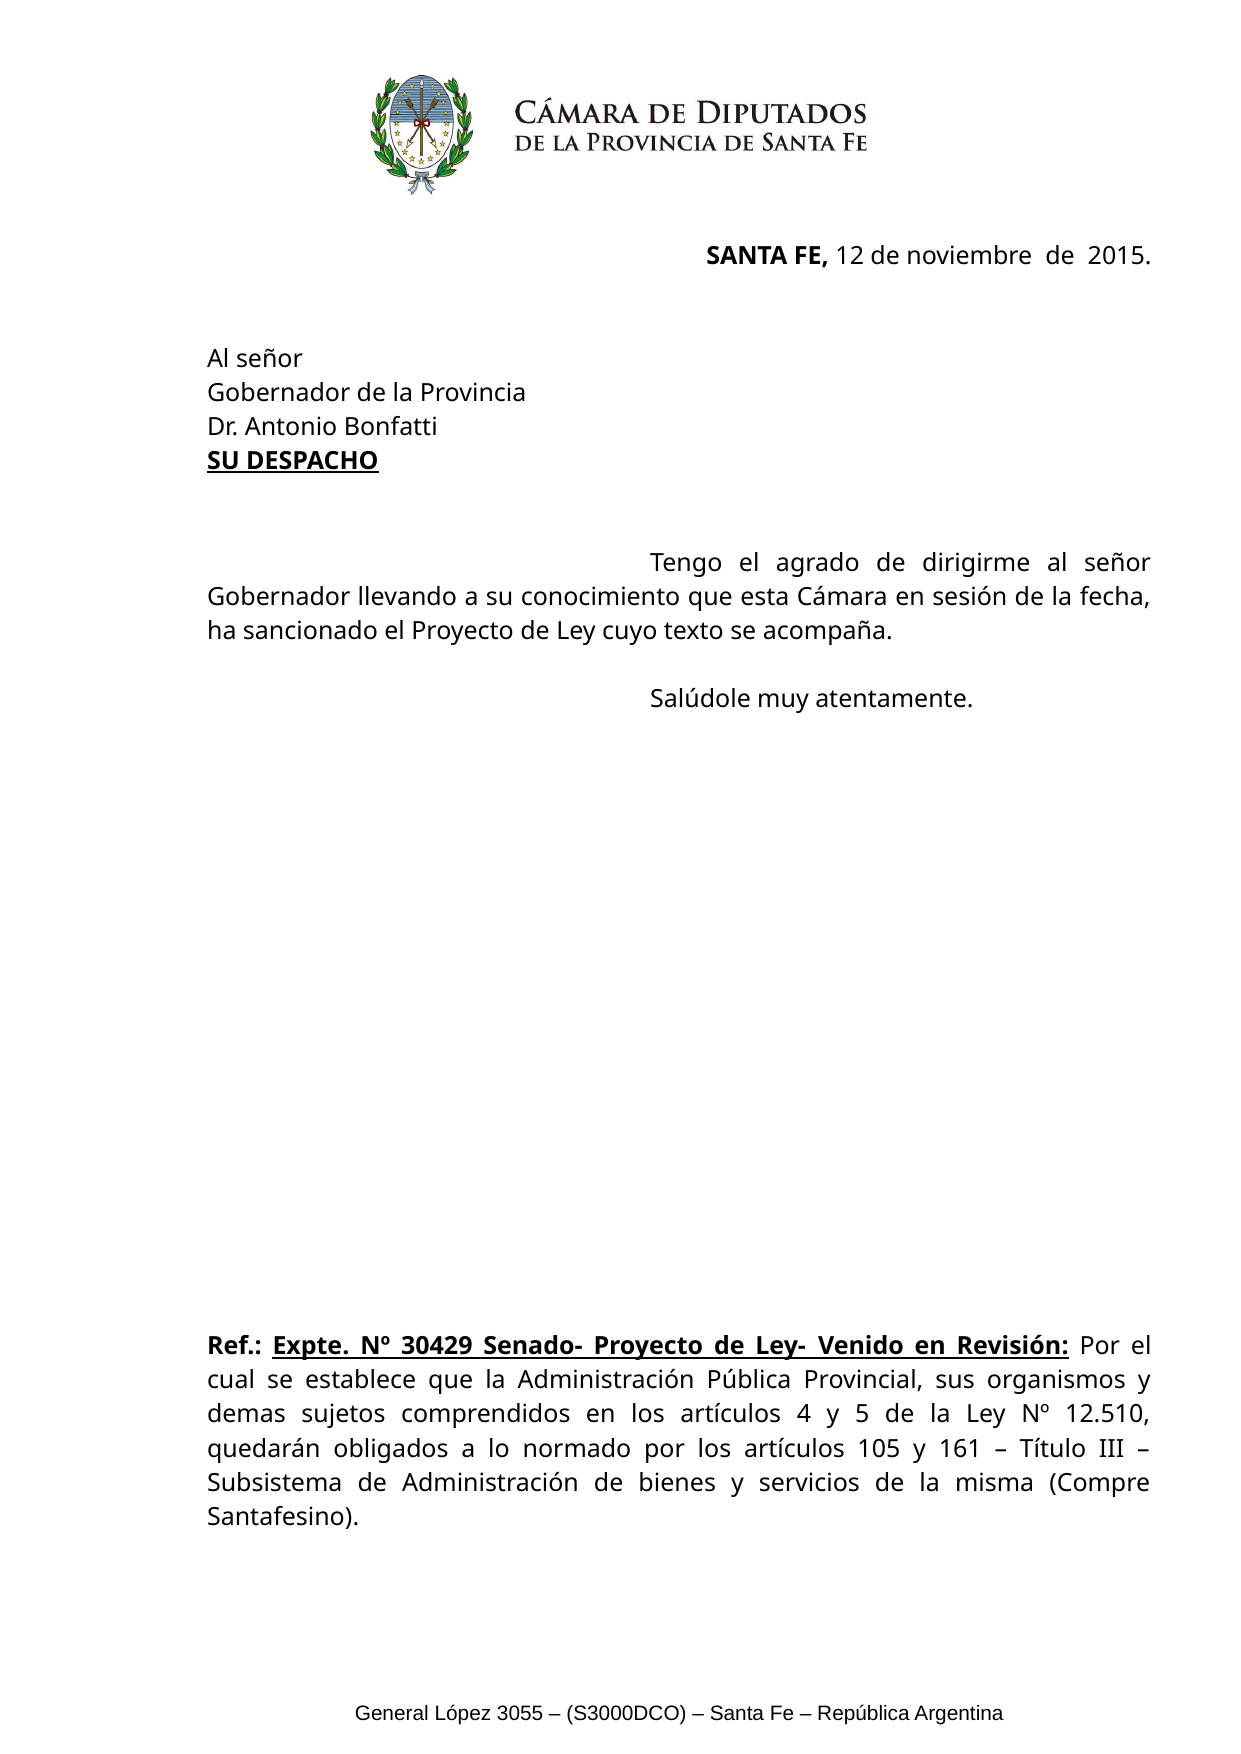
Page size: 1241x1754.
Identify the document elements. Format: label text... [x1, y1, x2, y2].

text SU DESPACHO [207, 442, 1152, 476]
text SANTA FE, 12 de noviembre de 2015. [207, 238, 1152, 272]
text Dr. Antonio Bonfatti [207, 408, 1152, 442]
text Salúdole muy atentamente. [207, 681, 1152, 715]
text Tengo el agrado de dirigirme al señor Gobernador llevando a su conocimiento que esta Cámara en sesión de la fecha, ha sancionado el Proyecto de Ley cuyo texto se acompaña. [207, 544, 1152, 647]
picture [370, 75, 867, 199]
text Ref.: Expte. Nº 30429 Senado- Proyecto de Ley- Venido en Revisión: Por el cual se establece que la Administración Pública Provincial, sus organismos y demas sujetos comprendidos en los artículos 4 y 5 de la Ley Nº 12.510, quedarán obligados a lo normado por los artículos 105 y 161 – Título III – Subsistema de Administración de bienes y servicios de la misma (Compre Santafesino). [207, 1328, 1152, 1532]
text Al señor [207, 340, 1152, 374]
text Gobernador de la Provincia [207, 374, 1152, 408]
